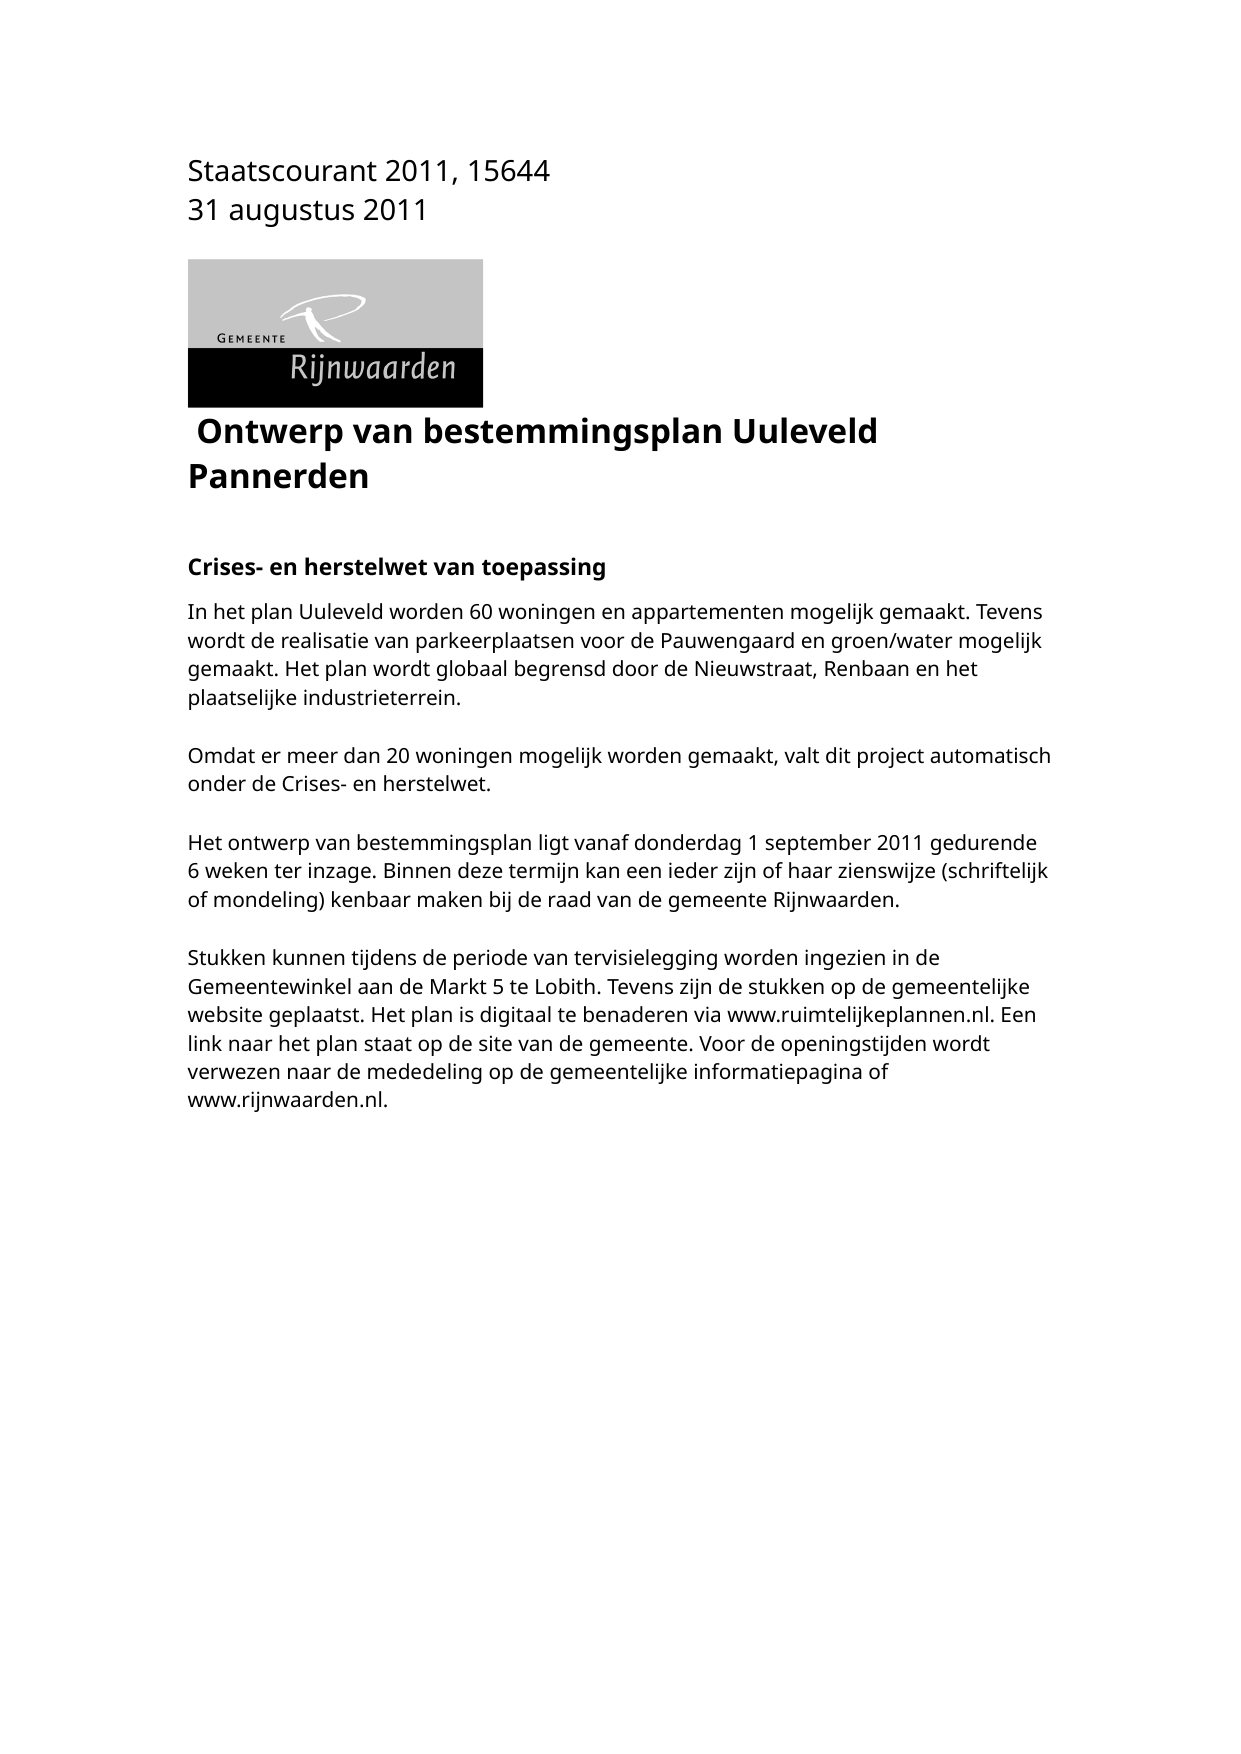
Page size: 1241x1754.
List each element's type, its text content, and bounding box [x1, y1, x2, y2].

text In het plan Uuleveld worden 60 woningen en appartementen mogelijk gemaakt. Tevens wordt de realisatie van parkeerplaatsen voor de Pauwengaard en groen/water mogelijk gemaakt. Het plan wordt globaal begrensd door de Nieuwstraat, Renbaan en het plaatselijke industrieterrein. [187, 597, 1053, 711]
text Het ontwerp van bestemmingsplan ligt vanaf donderdag 1 september 2011 gedurende 6 weken ter inzage. Binnen deze termijn kan een ieder zijn of haar zienswijze (schriftelijk of mondeling) kenbaar maken bij de raad van de gemeente Rijnwaarden. [187, 828, 1053, 913]
text Omdat er meer dan 20 woningen mogelijk worden gemaakt, valt dit project automatisch onder de Crises- en herstelwet. [187, 741, 1053, 798]
text Staatscourant 2011, 15644 [187, 150, 1053, 190]
picture [187, 258, 484, 408]
subtitle Crises- en herstelwet van toepassing [187, 551, 1053, 582]
text Stukken kunnen tijdens de periode van tervisielegging worden ingezien in de Gemeentewinkel aan de Markt 5 te Lobith. Tevens zijn de stukken op de gemeentelijke website geplaatst. Het plan is digitaal te benaderen via www.ruimtelijkeplannen.nl. Een link naar het plan staat op de site van de gemeente. Voor de openingstijden wordt verwezen naar de mededeling op de gemeentelijke informatiepagina of www.rijnwaarden.nl. [187, 943, 1053, 1114]
text 31 augustus 2011 [187, 190, 1053, 229]
subtitle Ontwerp van bestemmingsplan Uuleveld Pannerden [187, 271, 1053, 499]
